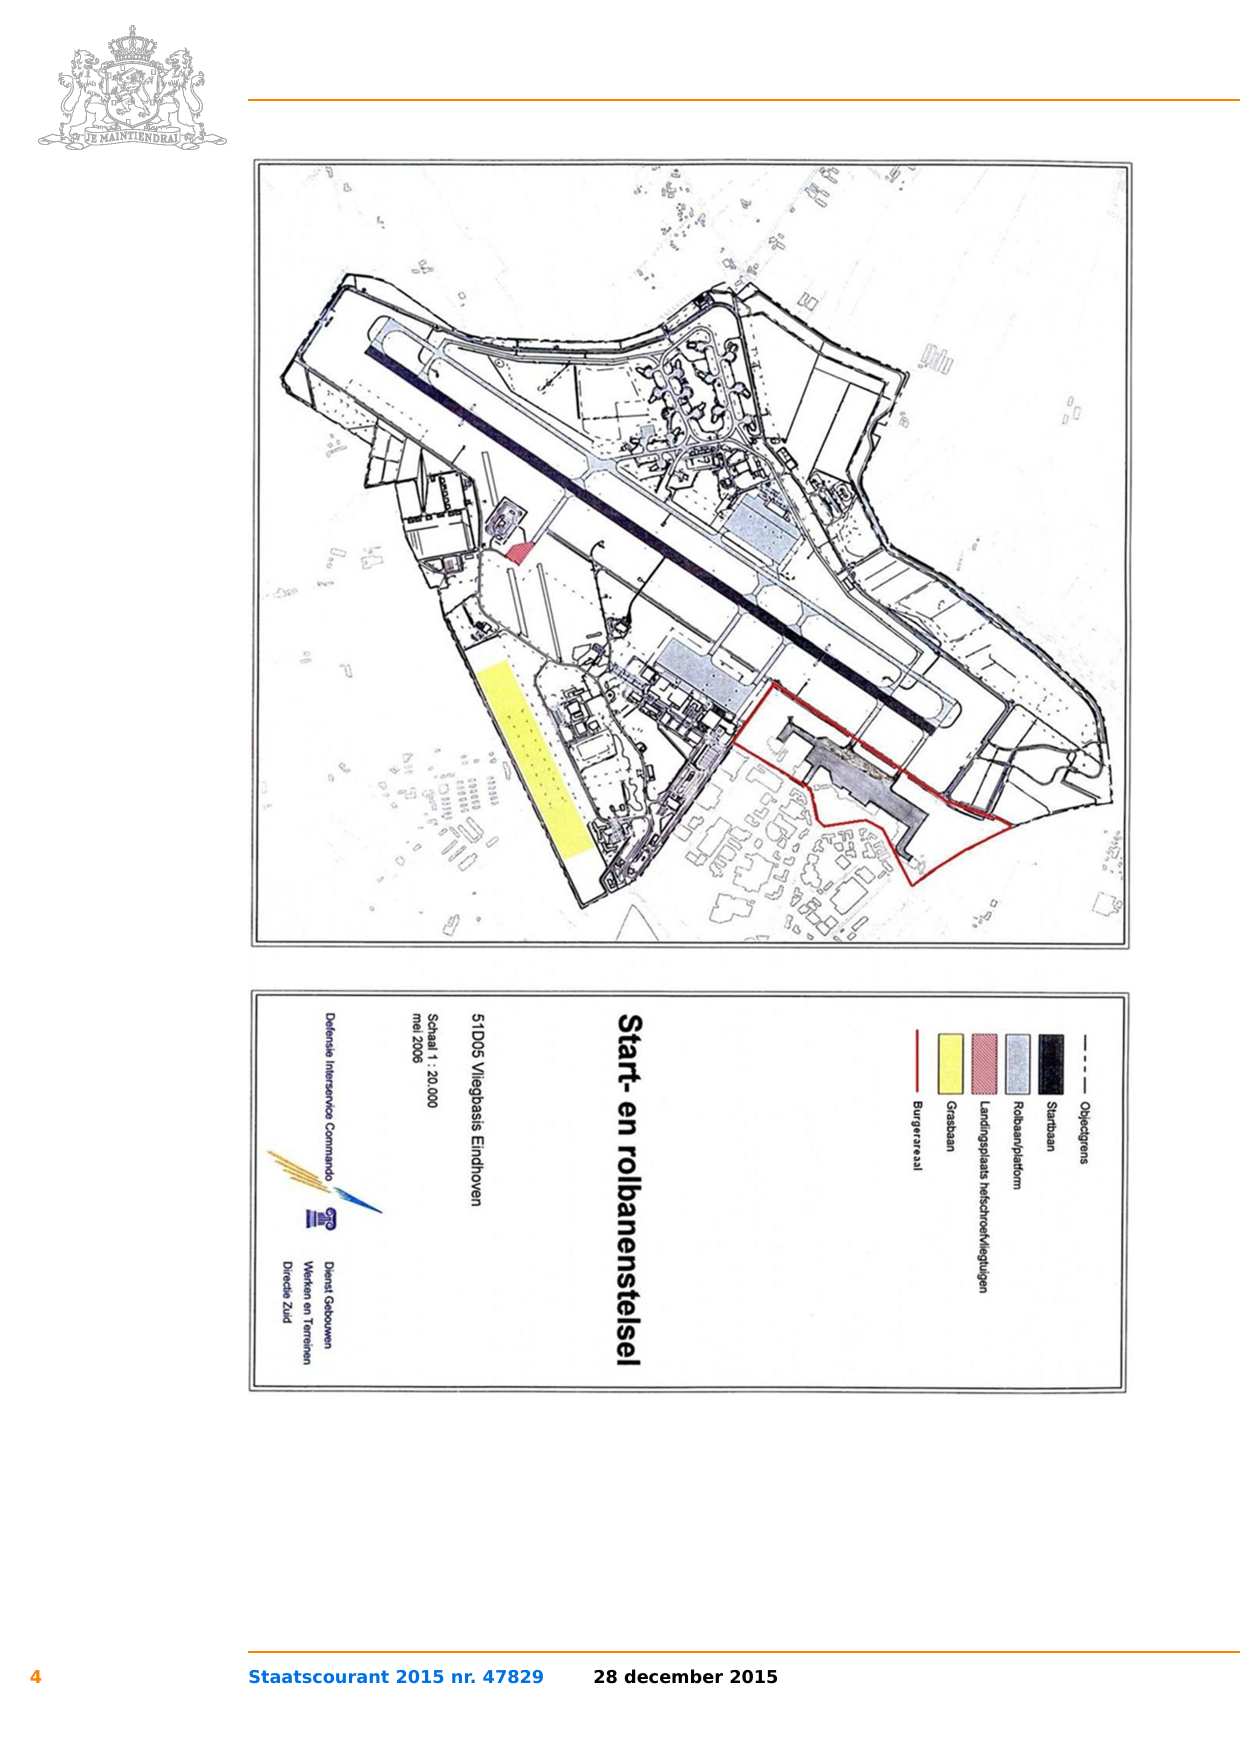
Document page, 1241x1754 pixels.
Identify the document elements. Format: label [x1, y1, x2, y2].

picture [248, 155, 1134, 1396]
picture [38, 25, 227, 150]
